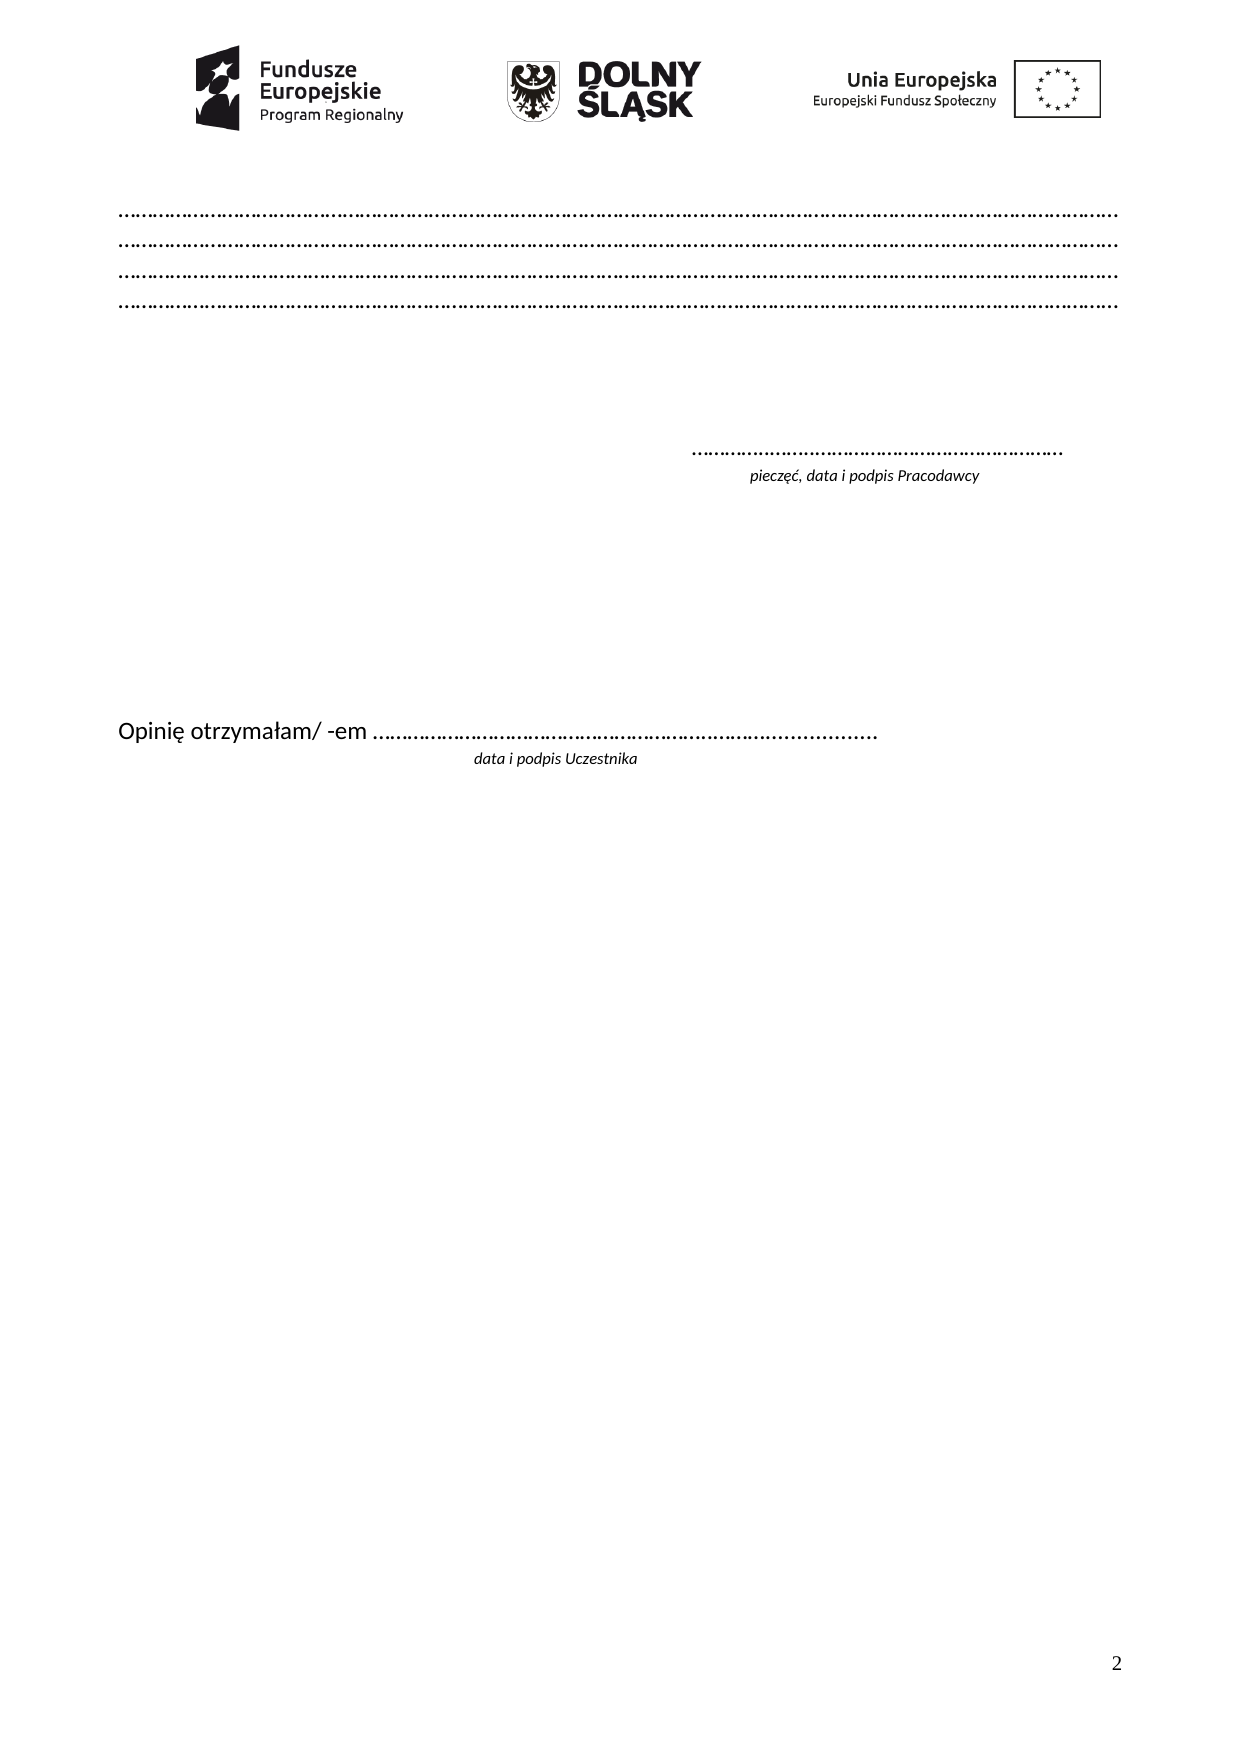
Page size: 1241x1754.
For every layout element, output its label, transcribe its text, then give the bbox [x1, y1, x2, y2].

text Opinię otrzymałam/ -em …………………………………………………..……….................. [118, 715, 1122, 746]
text pieczęć, data i podpis Pracodawcy [118, 461, 1122, 487]
text …………..……..……………………………………… [633, 432, 1122, 461]
text ………………………………………………………………………………………………………………………………………………………………………………………………………………………………………………………………………………………………………………………………………………………………………………………………………………………………………………………………………………………………………………………………………………………………………………………………………………………………………… [118, 193, 1122, 315]
text data i podpis Uczestnika [118, 746, 1122, 769]
